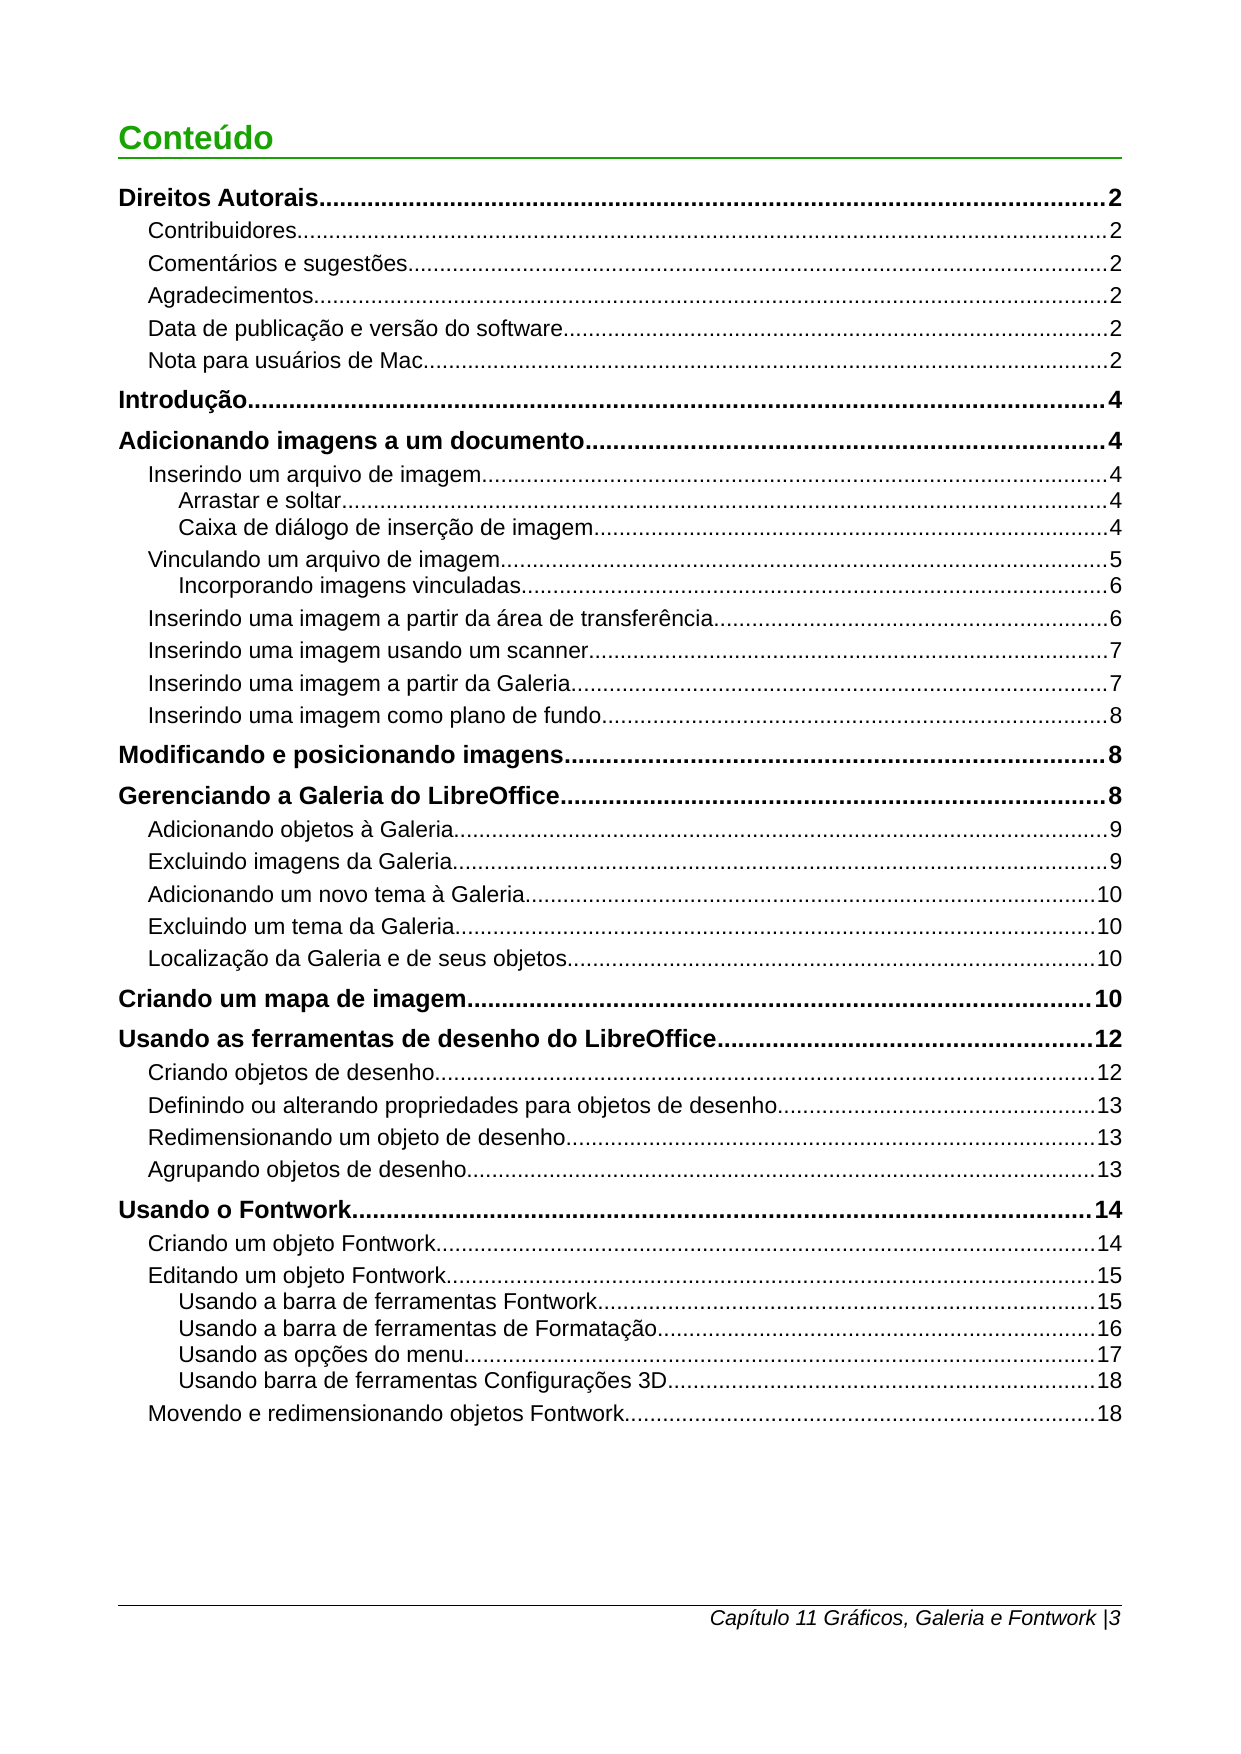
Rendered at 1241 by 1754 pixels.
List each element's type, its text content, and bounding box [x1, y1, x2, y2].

text Inserindo uma imagem a partir da área de transferência 6 [148, 605, 1122, 631]
text Data de publicação e versão do software 2 [148, 314, 1122, 341]
text Adicionando um novo tema à Galeria 10 [148, 881, 1122, 907]
text Contribuidores 2 [148, 217, 1122, 244]
text Agrupando objetos de desenho 13 [148, 1156, 1122, 1183]
text Usando o Fontwork 14 [118, 1195, 1122, 1223]
text Usando a barra de ferramentas de Formatação 16 [178, 1314, 1122, 1341]
text Vinculando um arquivo de imagem 5 [148, 546, 1122, 572]
text Usando as opções do menu 17 [178, 1341, 1122, 1367]
text Usando barra de ferramentas Configurações 3D 18 [178, 1367, 1122, 1394]
text Direitos Autorais 2 [118, 183, 1122, 211]
text Usando as ferramentas de desenho do LibreOffice 12 [118, 1024, 1122, 1053]
text Adicionando objetos à Galeria 9 [148, 816, 1122, 842]
text Inserindo uma imagem a partir da Galeria 7 [148, 669, 1122, 696]
text Arrastar e soltar 4 [178, 487, 1122, 513]
text Inserindo uma imagem usando um scanner 7 [148, 637, 1122, 663]
text Excluindo um tema da Galeria 10 [148, 913, 1122, 939]
text Agradecimentos 2 [148, 282, 1122, 308]
text Modificando e posicionando imagens 8 [118, 740, 1122, 769]
text Comentários e sugestões 2 [148, 250, 1122, 276]
text Inserindo uma imagem como plano de fundo 8 [148, 702, 1122, 728]
text Usando a barra de ferramentas Fontwork 15 [178, 1288, 1122, 1314]
text Caixa de diálogo de inserção de imagem 4 [178, 513, 1122, 540]
text Editando um objeto Fontwork 15 [148, 1262, 1122, 1288]
text Criando um mapa de imagem 10 [118, 984, 1122, 1012]
text Gerenciando a Galeria do LibreOffice 8 [118, 781, 1122, 810]
text Redimensionando um objeto de desenho 13 [148, 1124, 1122, 1150]
text Introdução 4 [118, 385, 1122, 414]
subtitle Conteúdo [118, 118, 1122, 157]
text Nota para usuários de Mac 2 [148, 347, 1122, 373]
text Criando objetos de desenho 12 [148, 1059, 1122, 1086]
text Adicionando imagens a um documento 4 [118, 426, 1122, 455]
text Localização da Galeria e de seus objetos 10 [148, 945, 1122, 972]
text Definindo ou alterando propriedades para objetos de desenho 13 [148, 1092, 1122, 1118]
text Criando um objeto Fontwork 14 [148, 1229, 1122, 1256]
text Incorporando imagens vinculadas 6 [178, 572, 1122, 599]
text Inserindo um arquivo de imagem 4 [148, 461, 1122, 487]
text Movendo e redimensionando objetos Fontwork 18 [148, 1400, 1122, 1426]
text Excluindo imagens da Galeria 9 [148, 848, 1122, 874]
